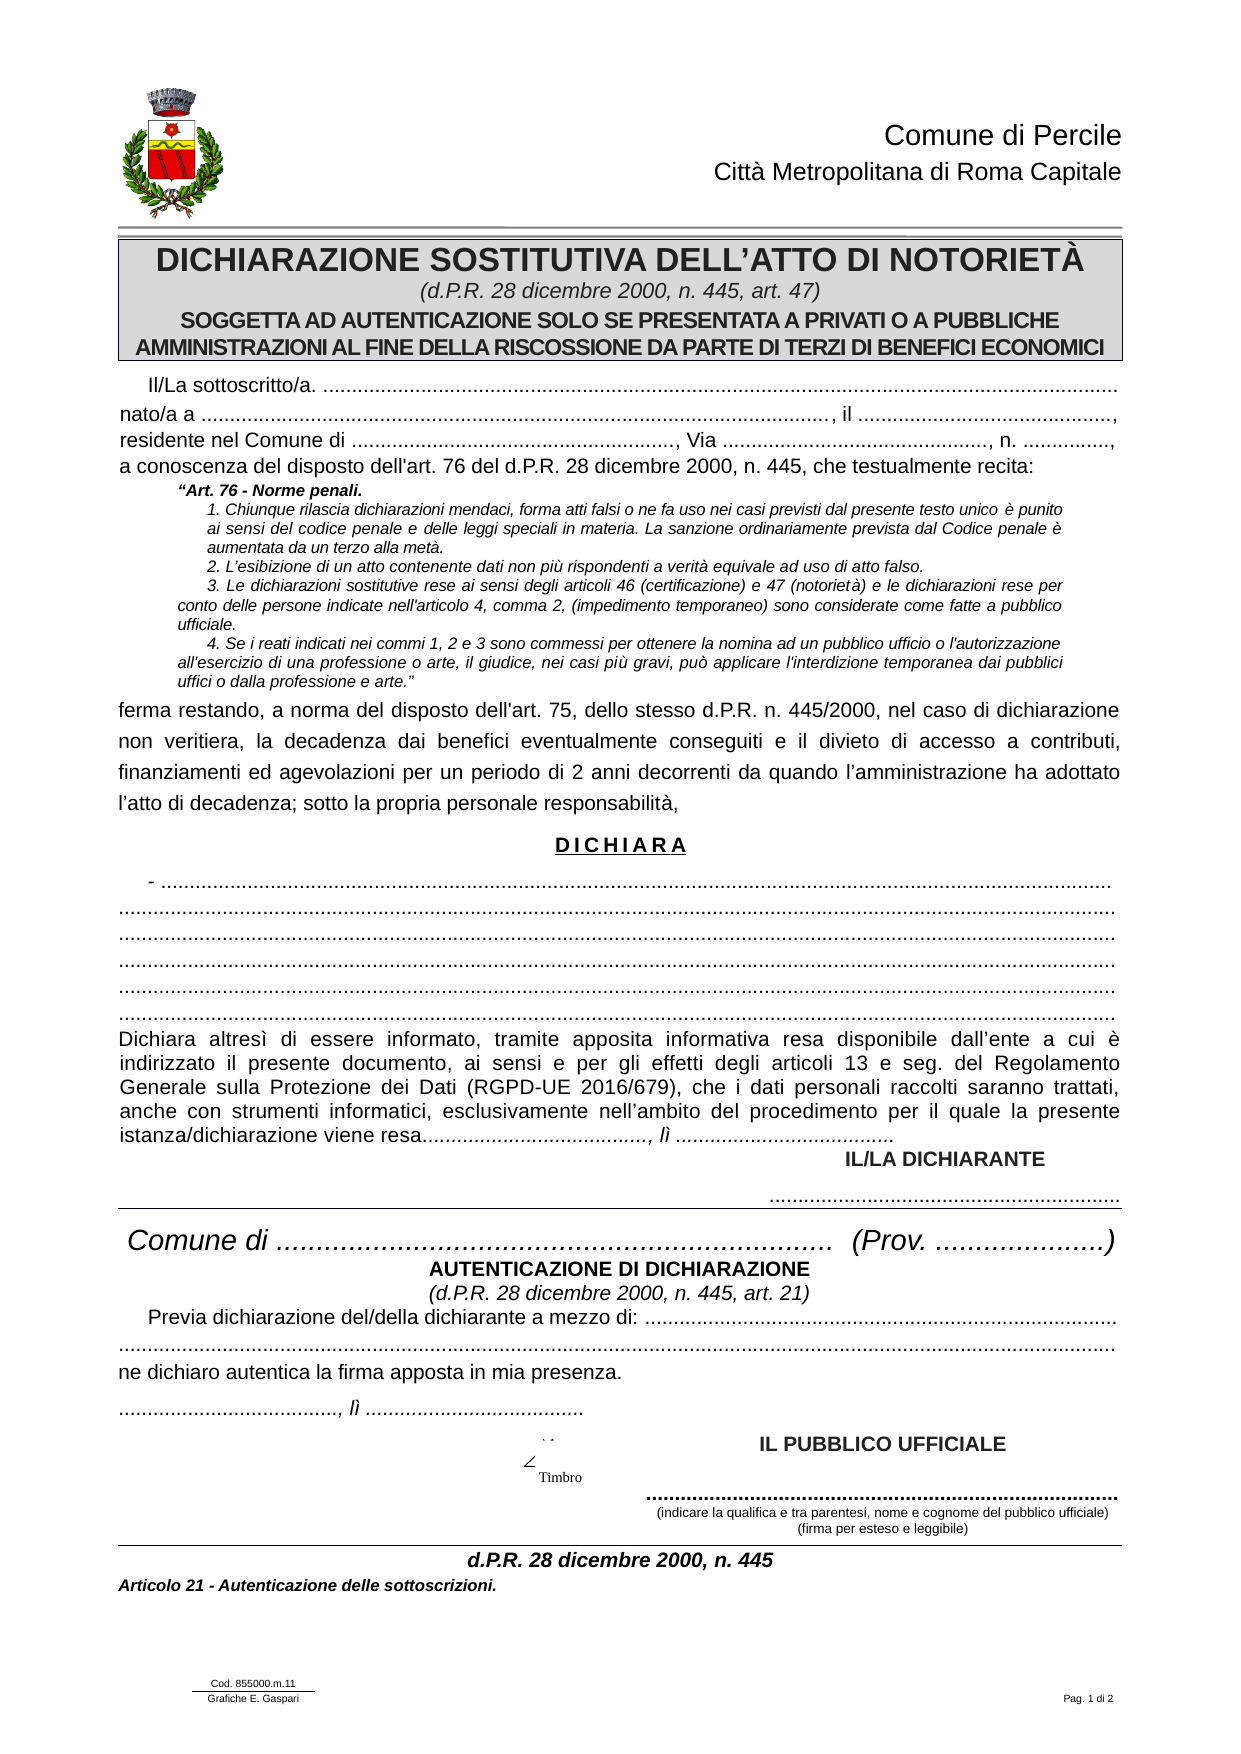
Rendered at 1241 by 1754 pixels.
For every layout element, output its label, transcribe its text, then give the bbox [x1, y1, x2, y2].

text Dichiara altresì di essere informato, tramite apposita informativa resa disponibile dall’ente a cui è indirizzato il presente documento, ai sensi e per gli effetti degli articoli 13 e seg. del Regolamento Generale sulla Protezione dei Dati (RGPD-UE 2016/679), che i dati personali raccolti saranno trattati, anche con strumenti informatici, esclusivamente nell’ambito del procedimento per il quale la presente istanza/dichiarazione viene resa......................................., lì ...................................... [118, 1027, 1122, 1146]
text .................................................................................. [643, 1481, 1122, 1505]
text ferma restando, a norma del disposto dell'art. 75, dello stesso d.P.R. n. 445/2000, nel caso di dichiarazione non veritiera, la decadenza dai benefici eventualmente conseguiti e il divieto di accesso a contributi, finanziamenti ed agevolazioni per un periodo di 2 anni decorrenti da quando l’amministrazione ha adottato l’atto di decadenza; sotto la propria personale responsabilità, [118, 697, 1122, 815]
text a conoscenza del disposto dell'art. 76 del d.P.R. 28 dicembre 2000, n. 445, che testualmente recita: [119, 454, 1122, 478]
picture [122, 87, 224, 219]
text Il/La sottoscritto/a. .......................................................................................................................................... [118, 373, 1122, 397]
text (d.P.R. 28 dicembre 2000, n. 445, art. 21) [118, 1281, 1121, 1304]
text ............................................................................................................................................................................. [118, 1332, 1121, 1356]
text Articolo 21 - Autenticazione delle sottoscrizioni. [118, 1576, 1122, 1595]
text 1. Chiunque rilascia dichiarazioni mendaci, forma atti falsi o ne fa uso nei casi previsti dal presente testo unico è punito ai sensi del codice penale e delle leggi speciali in materia. La sanzione ordinariamente prevista dal Codice penale è aumentata da un terzo alla metà. [207, 499, 1063, 557]
text ............................................................................................................................................................................. [118, 895, 1122, 919]
text ......................................, lì ...................................... [118, 1396, 1122, 1420]
text 4. Se i reati indicati nei commi 1, 2 e 3 sono commessi per ottenere la nomina ad un pubblico ufficio o l'autorizzazione all'esercizio di una professione o arte, il giudice, nei casi più gravi, può applicare l'interdizione temporanea dai pubblici uffici o dalla professione e arte.” [177, 634, 1063, 691]
text (firma per esteso e leggibile) [643, 1520, 1122, 1536]
text Previa dichiarazione del/della dichiarante a mezzo di: .................................................................................. [118, 1304, 1122, 1328]
text 3. Le dichiarazioni sostitutive rese ai sensi degli articoli 46 (certificazione) e 47 (notorietà) e le dichiarazioni rese per conto delle persone indicate nell'articolo 4, comma 2, (impedimento temporaneo) sono considerate come fatte a pubblico ufficiale. [177, 576, 1063, 634]
text ............................................................................................................................................................................. [118, 921, 1122, 945]
text IL PUBBLICO UFFICIALE [643, 1432, 1122, 1456]
text “Art. 76 - Norme penali. [177, 480, 1063, 499]
text IL/LA DICHIARANTE [768, 1146, 1122, 1170]
text ............................................................................................................................................................................. [118, 1000, 1122, 1024]
text 2. L’esibizione di un atto contenente dati non più rispondenti a verità equivale ad uso di atto falso. [177, 557, 1063, 576]
text AUTENTICAZIONE DI DICHIARAZIONE [118, 1257, 1121, 1281]
text residente nel Comune di ........................................................, Via .............................................., n. ..............., [119, 428, 1122, 452]
text (indicare la qualifica e tra parentesi, nome e cognome del pubblico ufficiale) [643, 1505, 1122, 1520]
table_header DICHIARAZIONE SOSTITUTIVA DELL’ATTO DI NOTORIETÀ (d.P.R. 28 dicembre 2000, n. 445, art. 47) SOGGETTA AD AUTENTICAZIONE SOLO SE PRESENTATA A PRIVATI O A PUBBLICHE AMMINISTRAZIONI AL FINE DELLA RISCOSSIONE DA PARTE DI TERZI DI BENEFICI ECONOMICI [119, 240, 1122, 360]
text Comune di ..................................................................... (Prov. .....................) [120, 1223, 1122, 1257]
text ............................................................................................................................................................................. [118, 974, 1122, 998]
text Comune di Percile [224, 118, 1122, 152]
text ............................................................................................................................................................................. [118, 948, 1122, 972]
text ne dichiaro autentica la firma apposta in mia presenza. [118, 1359, 1121, 1383]
text Città Metropolitana di Roma Capitale [224, 157, 1122, 185]
text ............................................................. [118, 1182, 1122, 1208]
text DICHIARA [119, 833, 1122, 857]
text - ..................................................................................................................................................................... [148, 868, 1122, 892]
text nato/a a ............................................................................................................., il ............................................, [119, 401, 1122, 425]
text d.P.R. 28 dicembre 2000, n. 445 [118, 1546, 1122, 1572]
